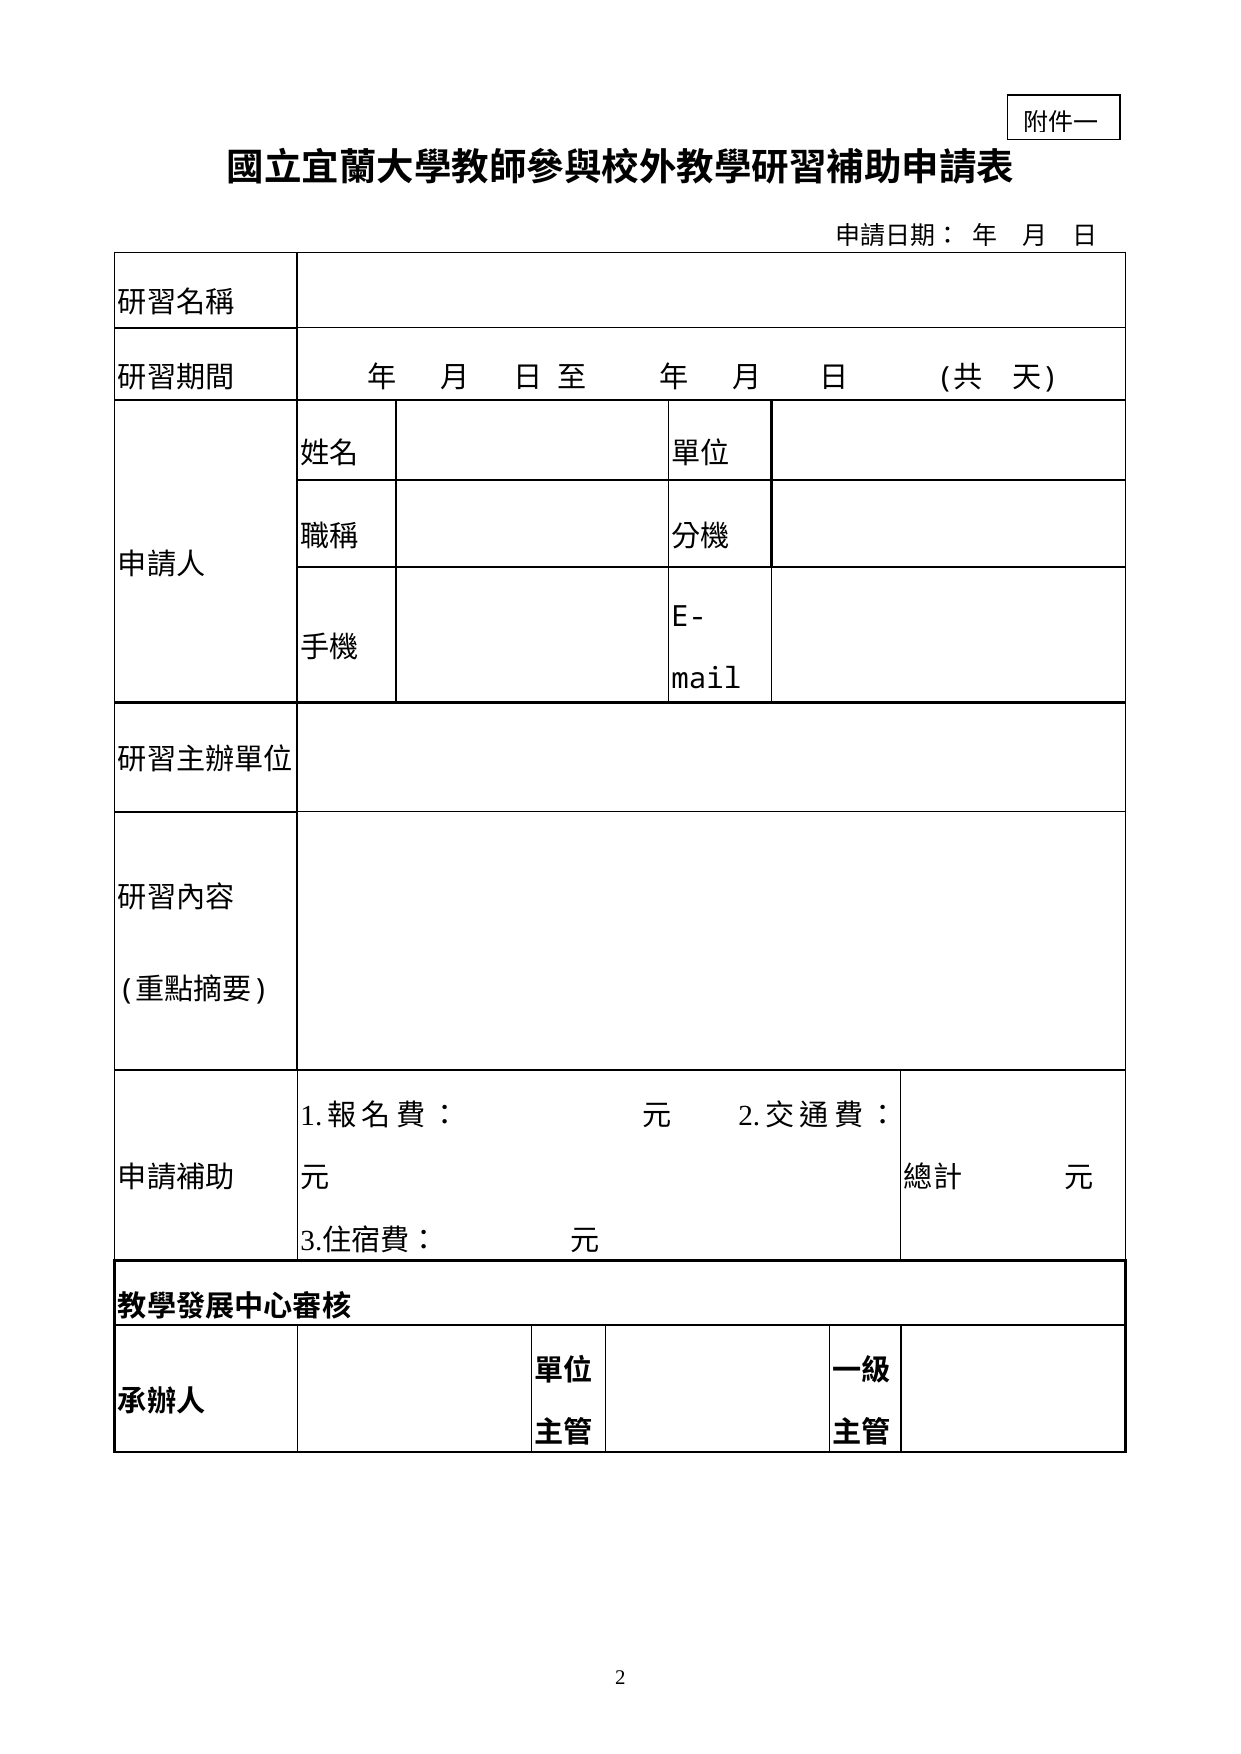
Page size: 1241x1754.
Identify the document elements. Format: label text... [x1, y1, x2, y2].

table_cell 總計 元 [901, 1071, 1125, 1258]
table_cell 單位 [669, 401, 770, 479]
table_cell [773, 401, 1125, 479]
table_header 研習名稱 [115, 253, 296, 327]
table_cell [397, 481, 668, 566]
table_cell E-mail [669, 568, 771, 701]
table_cell [606, 1326, 829, 1451]
table_cell 承辦人 [116, 1326, 297, 1451]
text 申請日期： 年 月 日 [118, 189, 1097, 252]
table_cell 姓名 [298, 401, 395, 479]
table_cell 手機 [298, 568, 395, 701]
table_cell [298, 704, 1125, 811]
table_header [298, 253, 1125, 327]
table_cell 研習內容 (重點摘要) [115, 813, 296, 1069]
table_cell [397, 401, 668, 479]
table_cell 教學發展中心審核 [116, 1262, 1124, 1324]
table_cell 一級主管 [830, 1326, 900, 1451]
table_cell 分機 [669, 481, 770, 566]
table_cell 研習主辦單位 [115, 704, 296, 811]
table_cell [298, 1326, 531, 1451]
table_cell 職稱 [298, 481, 395, 566]
table_cell 申請人 [115, 401, 296, 701]
table_cell 單位主管 [532, 1326, 605, 1451]
text [1008, 96, 1119, 139]
table_cell [298, 812, 1125, 1069]
text 附件一 [1023, 103, 1104, 131]
table_cell 年 月 日 至 年 月 日 (共 天) [298, 328, 1125, 399]
table_cell 申請補助 [115, 1071, 297, 1258]
text 國立宜蘭大學教師參與校外教學研習補助申請表 [118, 143, 1122, 189]
table_cell 1.報名費： 元 2.交通費： 元 3.住宿費： 元 [298, 1071, 900, 1258]
table_cell 研習期間 [115, 329, 296, 399]
table_cell [902, 1326, 1124, 1451]
table_cell [772, 568, 1125, 701]
table_cell [397, 568, 668, 701]
table_cell [773, 481, 1125, 566]
